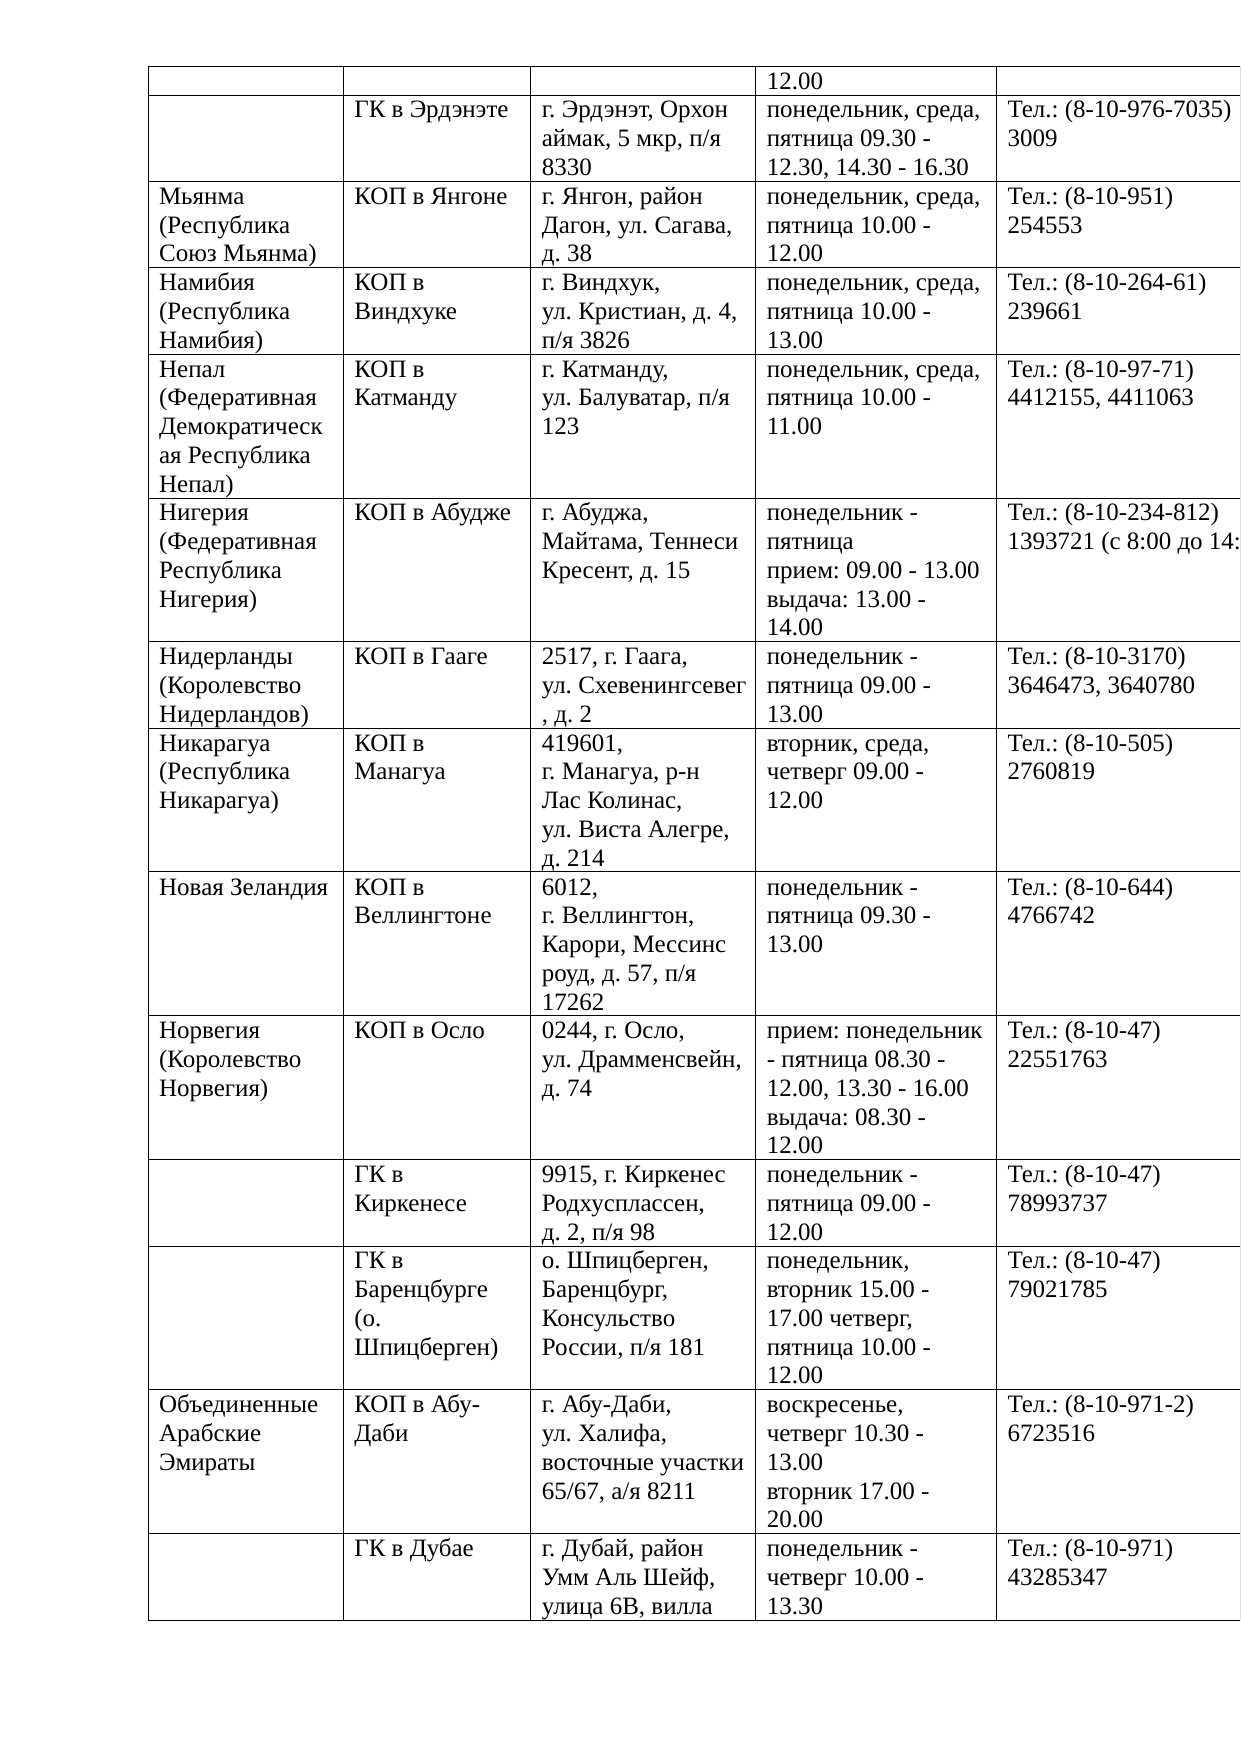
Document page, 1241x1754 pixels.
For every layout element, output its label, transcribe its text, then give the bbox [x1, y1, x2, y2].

table_cell Норвегия (Королевство Норвегия) [149, 1016, 343, 1159]
table_cell ГК в Эрдэнэте [344, 96, 530, 181]
table_cell Тел.: (8-10-3170) 3646473, 3640780 [997, 642, 1240, 728]
table_cell [149, 67, 343, 94]
table_cell 6012, г. Веллингтон, Карори, Мессинс роуд, д. 57, п/я 17262 [531, 872, 755, 1015]
table_cell КОП в Манагуа [344, 729, 530, 871]
table_cell Тел.: (8-10-97-71) 4412155, 4411063 [997, 355, 1240, 497]
table_cell 2517, г. Гаага, ул. Схевенингсевег, д. 2 [531, 642, 755, 728]
table_cell Намибия (Республика Намибия) [149, 268, 343, 353]
table_cell Тел.: (8-10-264-61) 239661 [997, 268, 1240, 353]
table_cell понедельник, вторник 15.00 - 17.00 четверг, пятница 10.00 - 12.00 [756, 1247, 996, 1389]
table_cell 0244, г. Осло, ул. Драмменсвейн, д. 74 [531, 1016, 755, 1159]
table_cell [149, 96, 343, 181]
table_cell Тел.: (8-10-505) 2760819 [997, 729, 1240, 871]
table_cell Тел.: (8-10-971) 43285347 [997, 1534, 1240, 1619]
table_cell 419601, г. Манагуа, р-н Лас Колинас, ул. Виста Алегре, д. 214 [531, 729, 755, 871]
table_cell [149, 1534, 343, 1619]
table_cell [997, 67, 1240, 94]
table_cell понедельник, среда, пятница 10.00 - 11.00 [756, 355, 996, 497]
table_cell Тел.: (8-10-951) 254553 [997, 182, 1240, 267]
table_cell понедельник - пятница 09.30 - 13.00 [756, 872, 996, 1015]
table_cell вторник, среда, четверг 09.00 - 12.00 [756, 729, 996, 871]
table_cell г. Абуджа, Майтама, Теннеси Кресент, д. 15 [531, 499, 755, 641]
table_cell КОП в Осло [344, 1016, 530, 1159]
table_cell г. Дубай, район Умм Аль Шейф, улица 6В, вилла [531, 1534, 755, 1619]
table_cell ГК в Киркенесе [344, 1160, 530, 1246]
table_cell г. Абу-Даби, ул. Халифа, восточные участки 65/67, а/я 8211 [531, 1390, 755, 1533]
table_cell 9915, г. Киркенес Родхусплассен, д. 2, п/я 98 [531, 1160, 755, 1246]
table_cell понедельник, среда, пятница 10.00 - 13.00 [756, 268, 996, 353]
table_cell г. Катманду, ул. Балуватар, п/я 123 [531, 355, 755, 497]
table_cell понедельник, среда, пятница 09.30 - 12.30, 14.30 - 16.30 [756, 96, 996, 181]
table_cell Непал (Федеративная Демократическая Республика Непал) [149, 355, 343, 497]
table_cell [149, 1160, 343, 1246]
table_cell Тел.: (8-10-47) 79021785 [997, 1247, 1240, 1389]
table_cell [531, 67, 755, 94]
table_cell КОП в Янгоне [344, 182, 530, 267]
table_cell Нидерланды (Королевство Нидерландов) [149, 642, 343, 728]
table_cell г. Янгон, район Дагон, ул. Сагава, д. 38 [531, 182, 755, 267]
table_cell [344, 67, 530, 94]
table_cell КОП в Гааге [344, 642, 530, 728]
table_cell Объединенные Арабские Эмираты [149, 1390, 343, 1533]
table_cell г. Эрдэнэт, Орхон аймак, 5 мкр, п/я 8330 [531, 96, 755, 181]
table_cell ГК в Баренцбурге (о. Шпицберген) [344, 1247, 530, 1389]
table_cell понедельник, среда, пятница 10.00 - 12.00 [756, 182, 996, 267]
table_cell Тел.: (8-10-47) 22551763 [997, 1016, 1240, 1159]
table_cell Тел.: (8-10-976-7035) 3009 [997, 96, 1240, 181]
table_cell Нигерия (Федеративная Республика Нигерия) [149, 499, 343, 641]
table_cell понедельник - пятница 09.00 - 12.00 [756, 1160, 996, 1246]
table_cell - 12.00 [756, 67, 996, 94]
table_cell Тел.: (8-10-47) 78993737 [997, 1160, 1240, 1246]
table_cell воскресенье, четверг 10.30 - 13.00 вторник 17.00 - 20.00 [756, 1390, 996, 1533]
table_cell прием: понедельник - пятница 08.30 - 12.00, 13.30 - 16.00 выдача: 08.30 - 12.00 [756, 1016, 996, 1159]
table_cell Тел.: (8-10-234-812) 1393721 (с 8:00 до 14:00) [997, 499, 1240, 641]
table_cell понедельник - пятница 09.00 - 13.00 [756, 642, 996, 728]
table_cell о. Шпицберген, Баренцбург, Консульство России, п/я 181 [531, 1247, 755, 1389]
table_cell КОП в Катманду [344, 355, 530, 497]
table_cell КОП в Веллингтоне [344, 872, 530, 1015]
table_cell Тел.: (8-10-644) 4766742 [997, 872, 1240, 1015]
table_cell [149, 1247, 343, 1389]
table_cell ГК в Дубае [344, 1534, 530, 1619]
table_cell КОП в Абудже [344, 499, 530, 641]
table_cell Мьянма (Республика Союз Мьянма) [149, 182, 343, 267]
table_cell Тел.: (8-10-971-2) 6723516 [997, 1390, 1240, 1533]
table_cell КОП в Виндхуке [344, 268, 530, 353]
table_cell Новая Зеландия [149, 872, 343, 1015]
table_cell Никарагуа (Республика Никарагуа) [149, 729, 343, 871]
table_cell понедельник - четверг 10.00 - 13.30 [756, 1534, 996, 1619]
table_cell понедельник - пятница прием: 09.00 - 13.00 выдача: 13.00 - 14.00 [756, 499, 996, 641]
table_cell КОП в Абу-Даби [344, 1390, 530, 1533]
table_cell г. Виндхук, ул. Кристиан, д. 4, п/я 3826 [531, 268, 755, 353]
